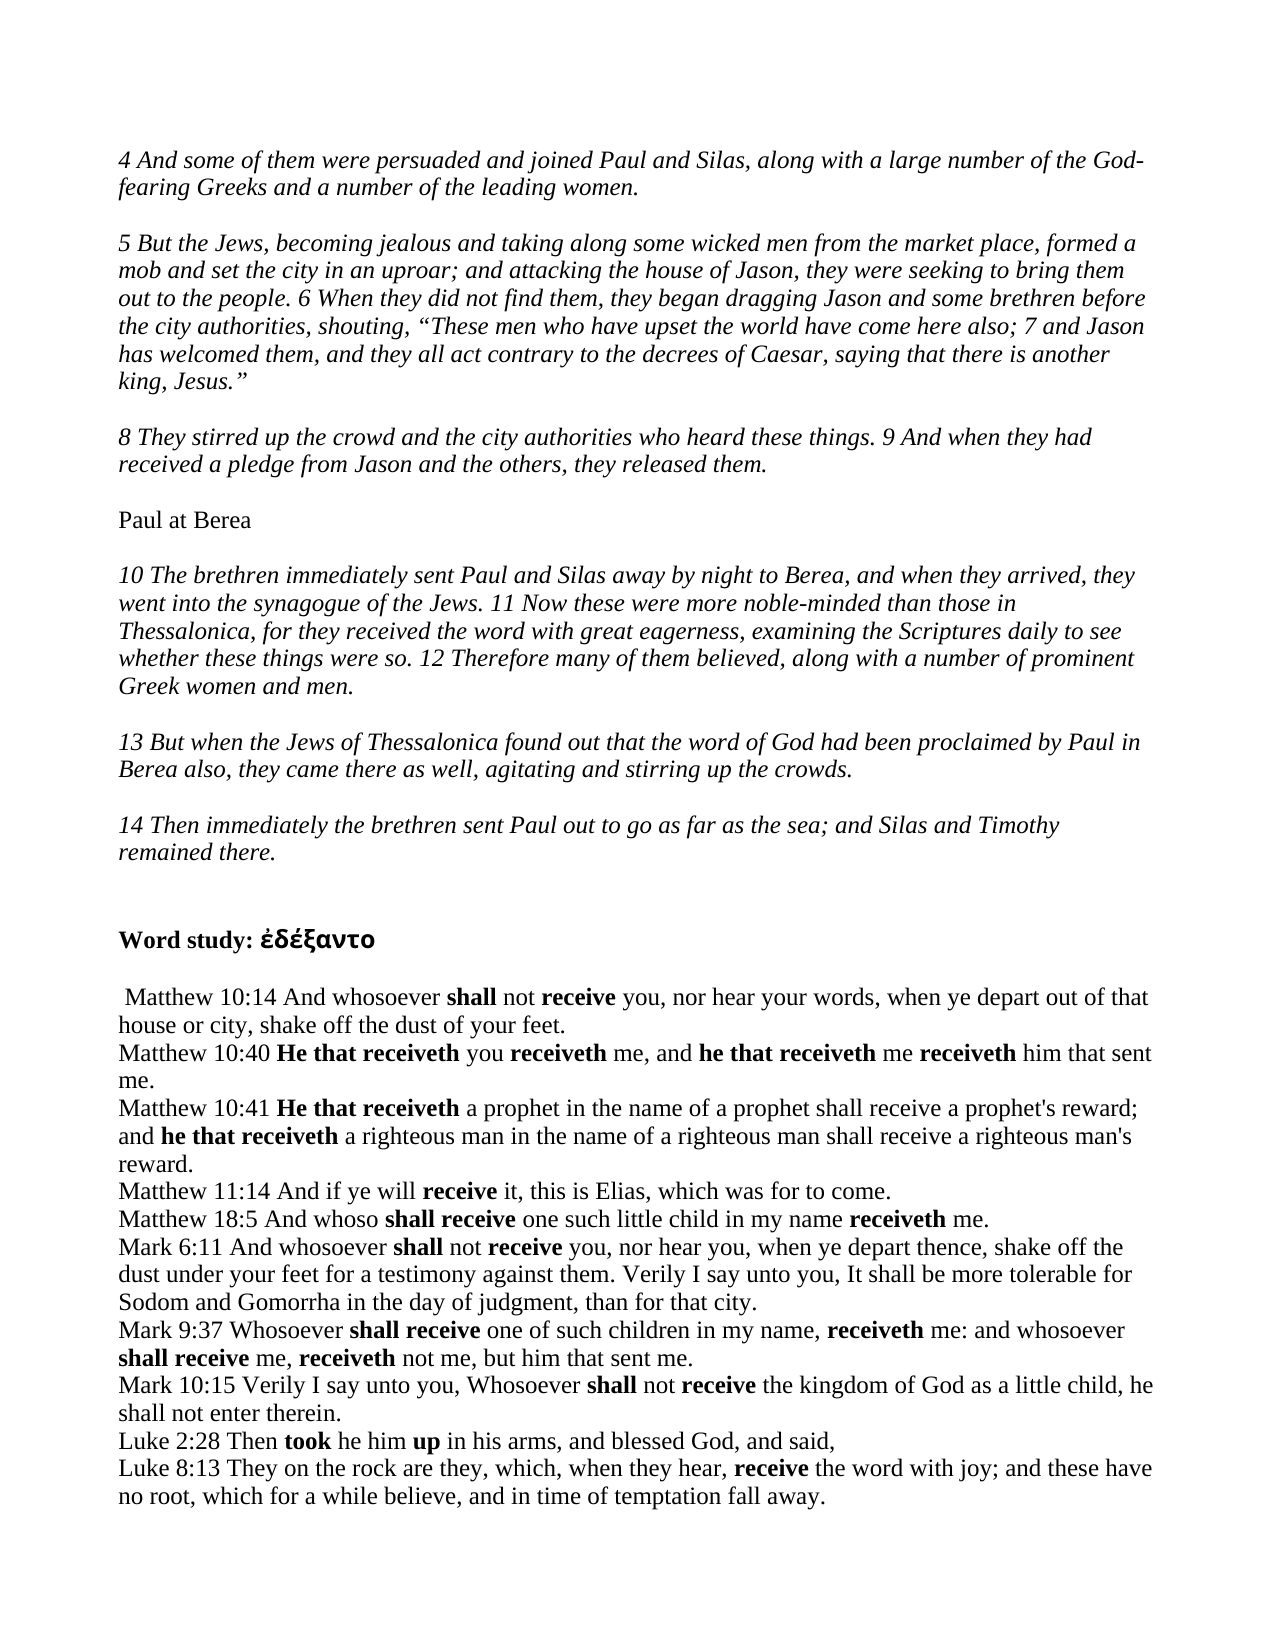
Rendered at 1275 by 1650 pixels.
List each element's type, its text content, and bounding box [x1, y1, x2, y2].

text Word study: ἐδέξαντο [118, 922, 1157, 956]
text Mark 6:11 And whosoever shall not receive you, nor hear you, when ye depart thence, shake off the dust under your feet for a testimony against them. Verily I say unto you, It shall be more tolerable for Sodom and Gomorrha in the day of judgment, than for that city. [118, 1233, 1157, 1316]
text 5 But the Jews, becoming jealous and taking along some wicked men from the market place, formed a mob and set the city in an uproar; and attacking the house of Jason, they were seeking to bring them out to the people. 6 When they did not find them, they began dragging Jason and some brethren before the city authorities, shouting, “These men who have upset the world have come here also; 7 and Jason has welcomed them, and they all act contrary to the decrees of Caesar, saying that there is another king, Jesus.” [118, 229, 1157, 395]
text 8 They stirred up the crowd and the city authorities who heard these things. 9 And when they had received a pledge from Jason and the others, they released them. [118, 423, 1157, 478]
text Matthew 10:41 He that receiveth a prophet in the name of a prophet shall receive a prophet's reward; and he that receiveth a righteous man in the name of a righteous man shall receive a righteous man's reward. [118, 1094, 1157, 1177]
text Mark 9:37 Whosoever shall receive one of such children in my name, receiveth me: and whosoever shall receive me, receiveth not me, but him that sent me. [118, 1316, 1157, 1371]
text Matthew 10:14 And whosoever shall not receive you, nor hear your words, when ye depart out of that house or city, shake off the dust of your feet. [118, 983, 1157, 1039]
text 10 The brethren immediately sent Paul and Silas away by night to Berea, and when they arrived, they went into the synagogue of the Jews. 11 Now these were more noble-minded than those in Thessalonica, for they received the word with great eagerness, examining the Scriptures daily to see whether these things were so. 12 Therefore many of them believed, along with a number of prominent Greek women and men. [118, 561, 1157, 700]
text Matthew 10:40 He that receiveth you receiveth me, and he that receiveth me receiveth him that sent me. [118, 1039, 1157, 1094]
text Matthew 18:5 And whoso shall receive one such little child in my name receiveth me. [118, 1205, 1157, 1233]
text Paul at Berea [118, 506, 1157, 534]
text 14 Then immediately the brethren sent Paul out to go as far as the sea; and Silas and Timothy remained there. [118, 811, 1157, 866]
text Luke 8:13 They on the rock are they, which, when they hear, receive the word with joy; and these have no root, which for a while believe, and in time of temptation fall away. [118, 1454, 1157, 1510]
text Matthew 11:14 And if ye will receive it, this is Elias, which was for to come. [118, 1177, 1157, 1205]
text Luke 2:28 Then took he him up in his arms, and blessed God, and said, [118, 1427, 1157, 1454]
text 4 And some of them were persuaded and joined Paul and Silas, along with a large number of the God-fearing Greeks and a number of the leading women. [118, 146, 1157, 201]
text 13 But when the Jews of Thessalonica found out that the word of God had been proclaimed by Paul in Berea also, they came there as well, agitating and stirring up the crowds. [118, 728, 1157, 783]
text Mark 10:15 Verily I say unto you, Whosoever shall not receive the kingdom of God as a little child, he shall not enter therein. [118, 1371, 1157, 1427]
